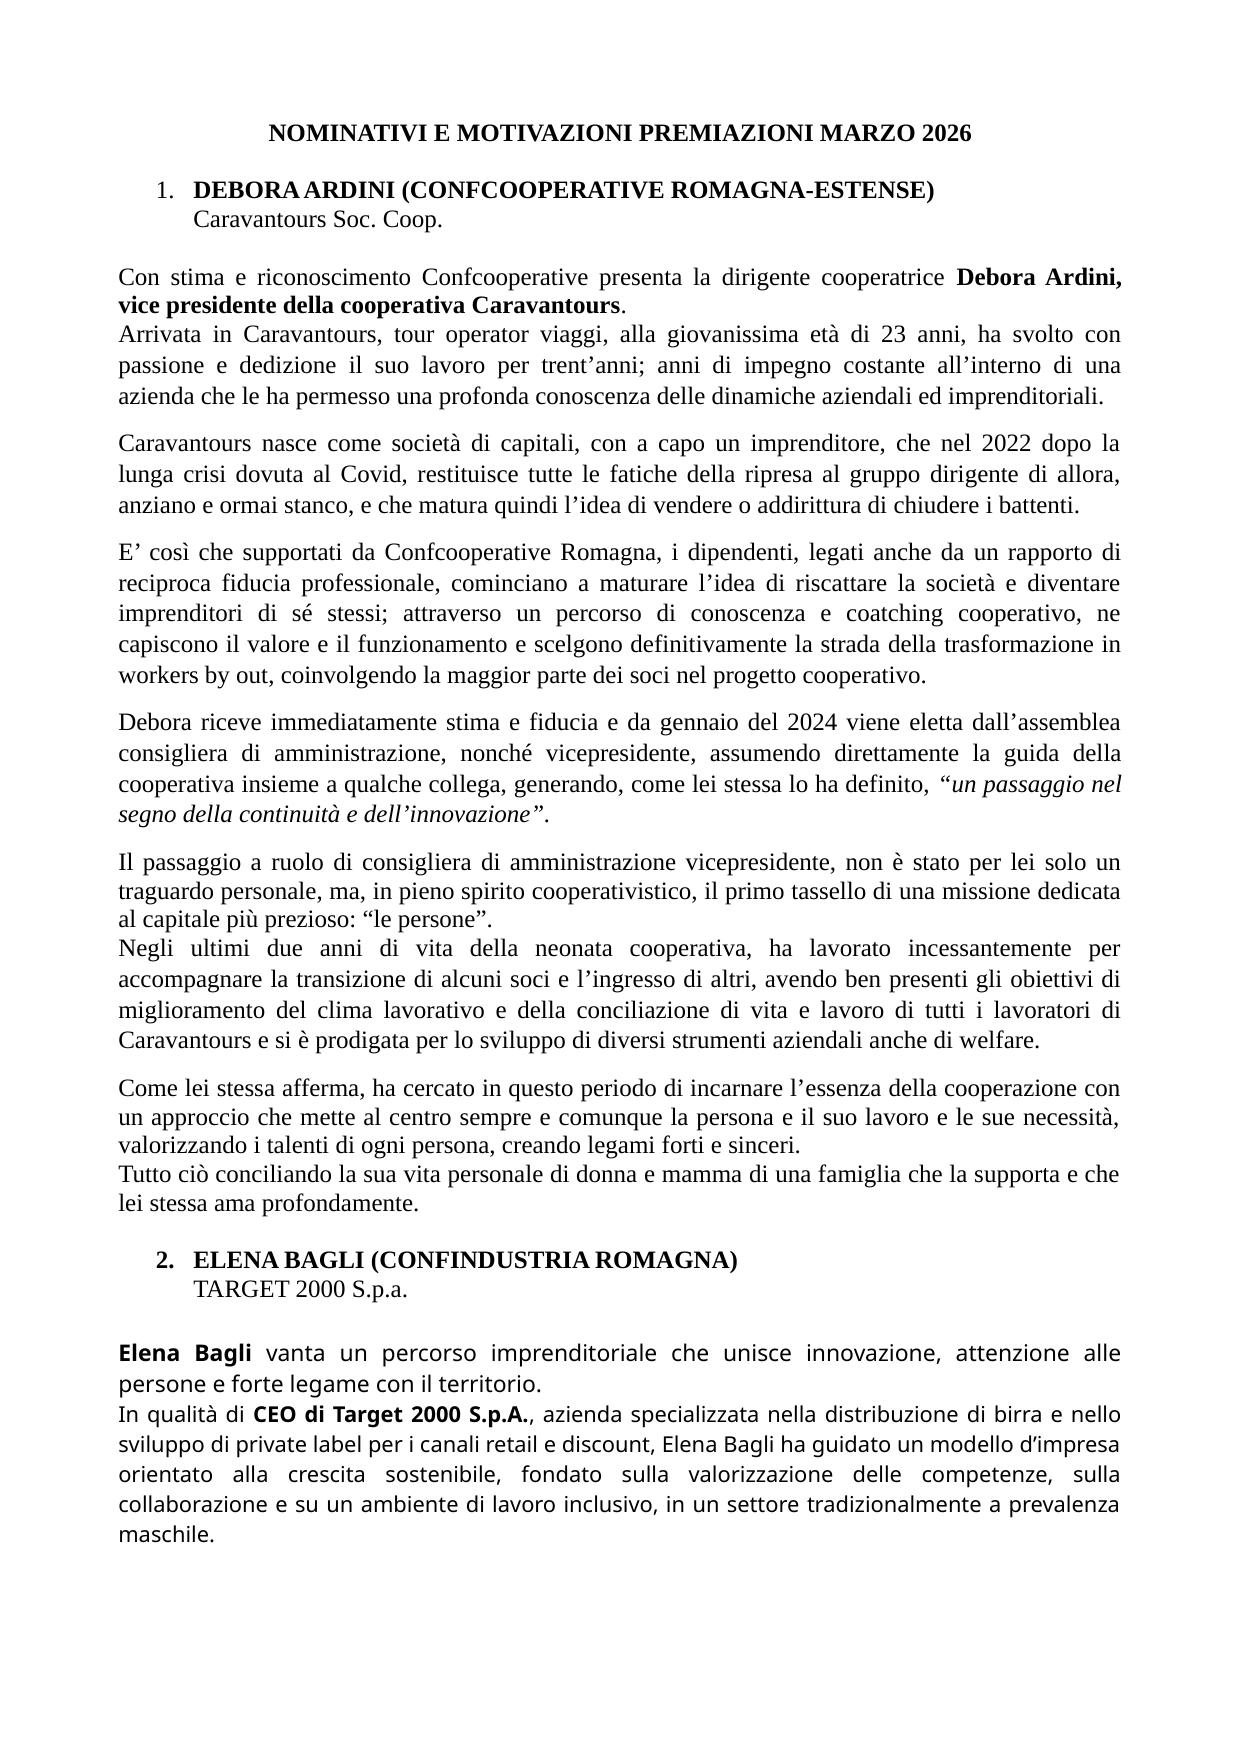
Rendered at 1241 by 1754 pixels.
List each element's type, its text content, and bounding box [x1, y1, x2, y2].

text Con stima e riconoscimento Confcooperative presenta la dirigente cooperatrice Debora Ardini, vice presidente della cooperativa Caravantours. [118, 262, 1122, 319]
text In qualità di CEO di Target 2000 S.p.A., azienda specializzata nella distribuzione di birra e nello sviluppo di private label per i canali retail e discount, Elena Bagli ha guidato un modello d’impresa orientato alla crescita sostenibile, fondato sulla valorizzazione delle competenze, sulla collaborazione e su un ambiente di lavoro inclusivo, in un settore tradizionalmente a prevalenza maschile. [118, 1399, 1122, 1548]
text Come lei stessa afferma, ha cercato in questo periodo di incarnare l’essenza della cooperazione con un approccio che mette al centro sempre e comunque la persona e il suo lavoro e le sue necessità, valorizzando i talenti di ogni persona, creando legami forti e sinceri. [118, 1073, 1122, 1159]
text Debora riceve immediatamente stima e fiducia e da gennaio del 2024 viene eletta dall’assemblea consigliera di amministrazione, nonché vicepresidente, assumendo direttamente la guida della cooperativa insieme a qualche collega, generando, come lei stessa lo ha definito, “un passaggio nel segno della continuità e dell’innovazione”. [118, 707, 1122, 828]
text Il passaggio a ruolo di consigliera di amministrazione vicepresidente, non è stato per lei solo un traguardo personale, ma, in pieno spirito cooperativistico, il primo tassello di una missione dedicata al capitale più prezioso: “le persone”. [118, 847, 1122, 933]
text NOMINATIVI E MOTIVAZIONI PREMIAZIONI MARZO 2026 [118, 118, 1122, 147]
text Tutto ciò conciliando la sua vita personale di donna e mamma di una famiglia che la supporta e che lei stessa ama profondamente. [118, 1159, 1122, 1217]
text Negli ultimi due anni di vita della neonata cooperativa, ha lavorato incessantemente per accompagnare la transizione di alcuni soci e l’ingresso di altri, avendo ben presenti gli obiettivi di miglioramento del clima lavorativo e della conciliazione di vita e lavoro di tutti i lavoratori di Caravantours e si è prodigata per lo sviluppo di diversi strumenti aziendali anche di welfare. [118, 933, 1122, 1054]
list DEBORA ARDINI (CONFCOOPERATIVE ROMAGNA-ESTENSE) Caravantours Soc. Coop. [156, 176, 1122, 233]
list ELENA BAGLI (CONFINDUSTRIA ROMAGNA) [156, 1245, 1122, 1274]
list TARGET 2000 S.p.a. [156, 1274, 1122, 1303]
text Arrivata in Caravantours, tour operator viaggi, alla giovanissima età di 23 anni, ha svolto con passione e dedizione il suo lavoro per trent’anni; anni di impegno costante all’interno di una azienda che le ha permesso una profonda conoscenza delle dinamiche aziendali ed imprenditoriali. [118, 319, 1122, 409]
text E’ così che supportati da Confcooperative Romagna, i dipendenti, legati anche da un rapporto di reciproca fiducia professionale, cominciano a maturare l’idea di riscattare la società e diventare imprenditori di sé stessi; attraverso un percorso di conoscenza e coatching cooperativo, ne capiscono il valore e il funzionamento e scelgono definitivamente la strada della trasformazione in workers by out, coinvolgendo la maggior parte dei soci nel progetto cooperativo. [118, 537, 1122, 689]
text Elena Bagli vanta un percorso imprenditoriale che unisce innovazione, attenzione alle persone e forte legame con il territorio. [118, 1337, 1122, 1399]
text Caravantours nasce come società di capitali, con a capo un imprenditore, che nel 2022 dopo la lunga crisi dovuta al Covid, restituisce tutte le fatiche della ripresa al gruppo dirigente di allora, anziano e ormai stanco, e che matura quindi l’idea di vendere o addirittura di chiudere i battenti. [118, 428, 1122, 518]
